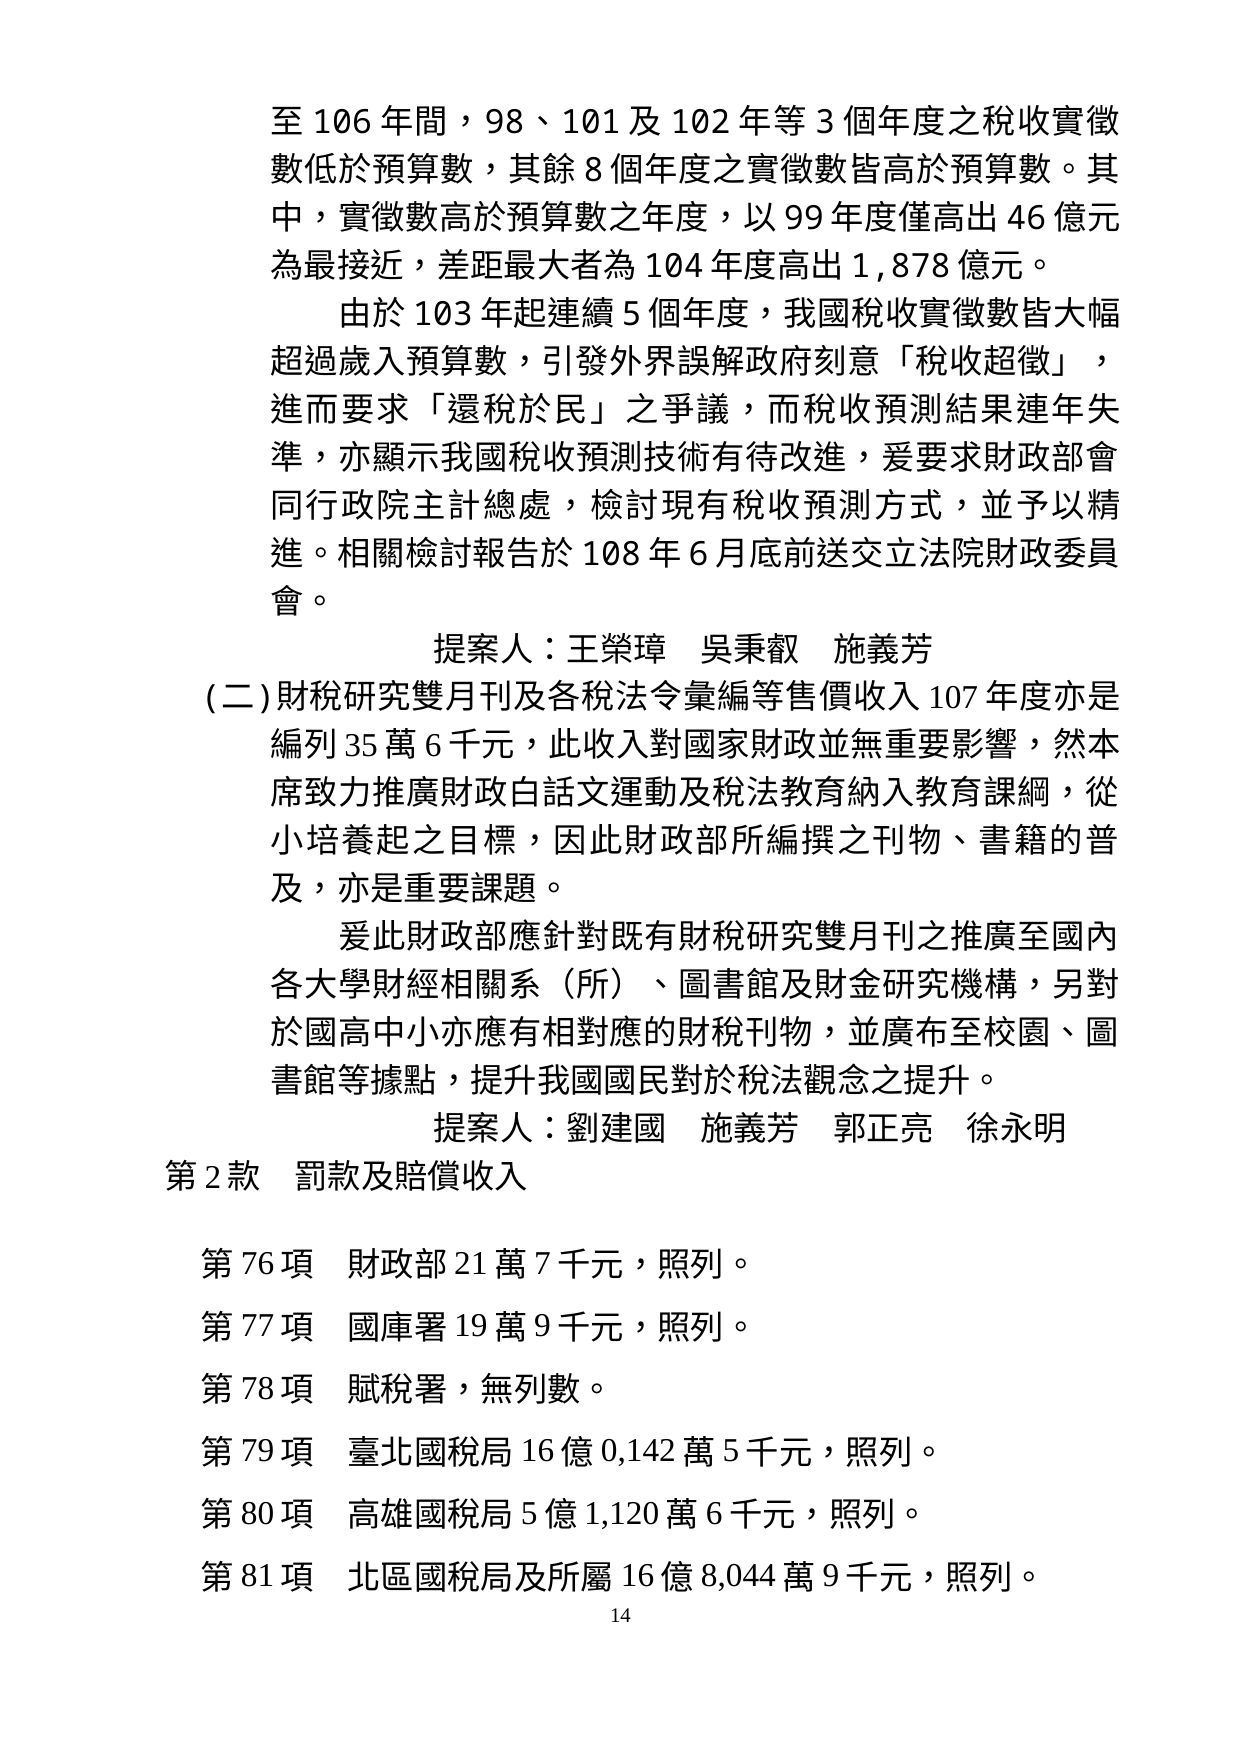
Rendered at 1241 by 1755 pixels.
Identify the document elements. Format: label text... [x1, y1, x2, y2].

text 第78項 賦稅署，無列數。 [201, 1346, 1120, 1408]
text 第77項 國庫署19萬9千元，照列。 [201, 1283, 1120, 1346]
text 第81項 北區國稅局及所屬16億8,044萬9千元，照列。 [201, 1533, 1120, 1596]
text 提案人：劉建國 施義芳 郭正亮 徐永明 [241, 1102, 1120, 1150]
text 第80項 高雄國稅局5億1,120萬6千元，照列。 [201, 1471, 1120, 1533]
text 第76項 財政部21萬7千元，照列。 [201, 1221, 1120, 1283]
text 由於103年起連續5個年度，我國稅收實徵數皆大幅超過歲入預算數，引發外界誤解政府刻意「稅收超徵」，進而要求「還稅於民」之爭議，而稅收預測結果連年失準，亦顯示我國稅收預測技術有待改進，爰要求財政部會同行政院主計總處，檢討現有稅收預測方式，並予以精進。相關檢討報告於108年6月底前送交立法院財政委員會。 [270, 287, 1120, 623]
text (二)財稅研究雙月刊及各稅法令彙編等售價收入107年度亦是編列35萬6千元，此收入對國家財政並無重要影響，然本席致力推廣財政白話文運動及稅法教育納入教育課綱，從小培養起之目標，因此財政部所編撰之刊物、書籍的普及，亦是重要課題。 [201, 671, 1120, 910]
text 第79項 臺北國稅局16億0,142萬5千元，照列。 [201, 1408, 1120, 1471]
text 至106年間，98、101及102年等3個年度之稅收實徵數低於預算數，其餘8個年度之實徵數皆高於預算數。其中，實徵數高於預算數之年度，以99年度僅高出46億元為最接近，差距最大者為104年度高出1,878億元。 [201, 96, 1120, 287]
text 爰此財政部應針對既有財稅研究雙月刊之推廣至國內各大學財經相關系（所）、圖書館及財金研究機構，另對於國高中小亦應有相對應的財稅刊物，並廣布至校園、圖書館等據點，提升我國國民對於稅法觀念之提升。 [270, 910, 1120, 1102]
text 第2款 罰款及賠償收入 [120, 1150, 1120, 1198]
text 提案人：王榮璋 吳秉叡 施義芳 [241, 623, 1120, 671]
